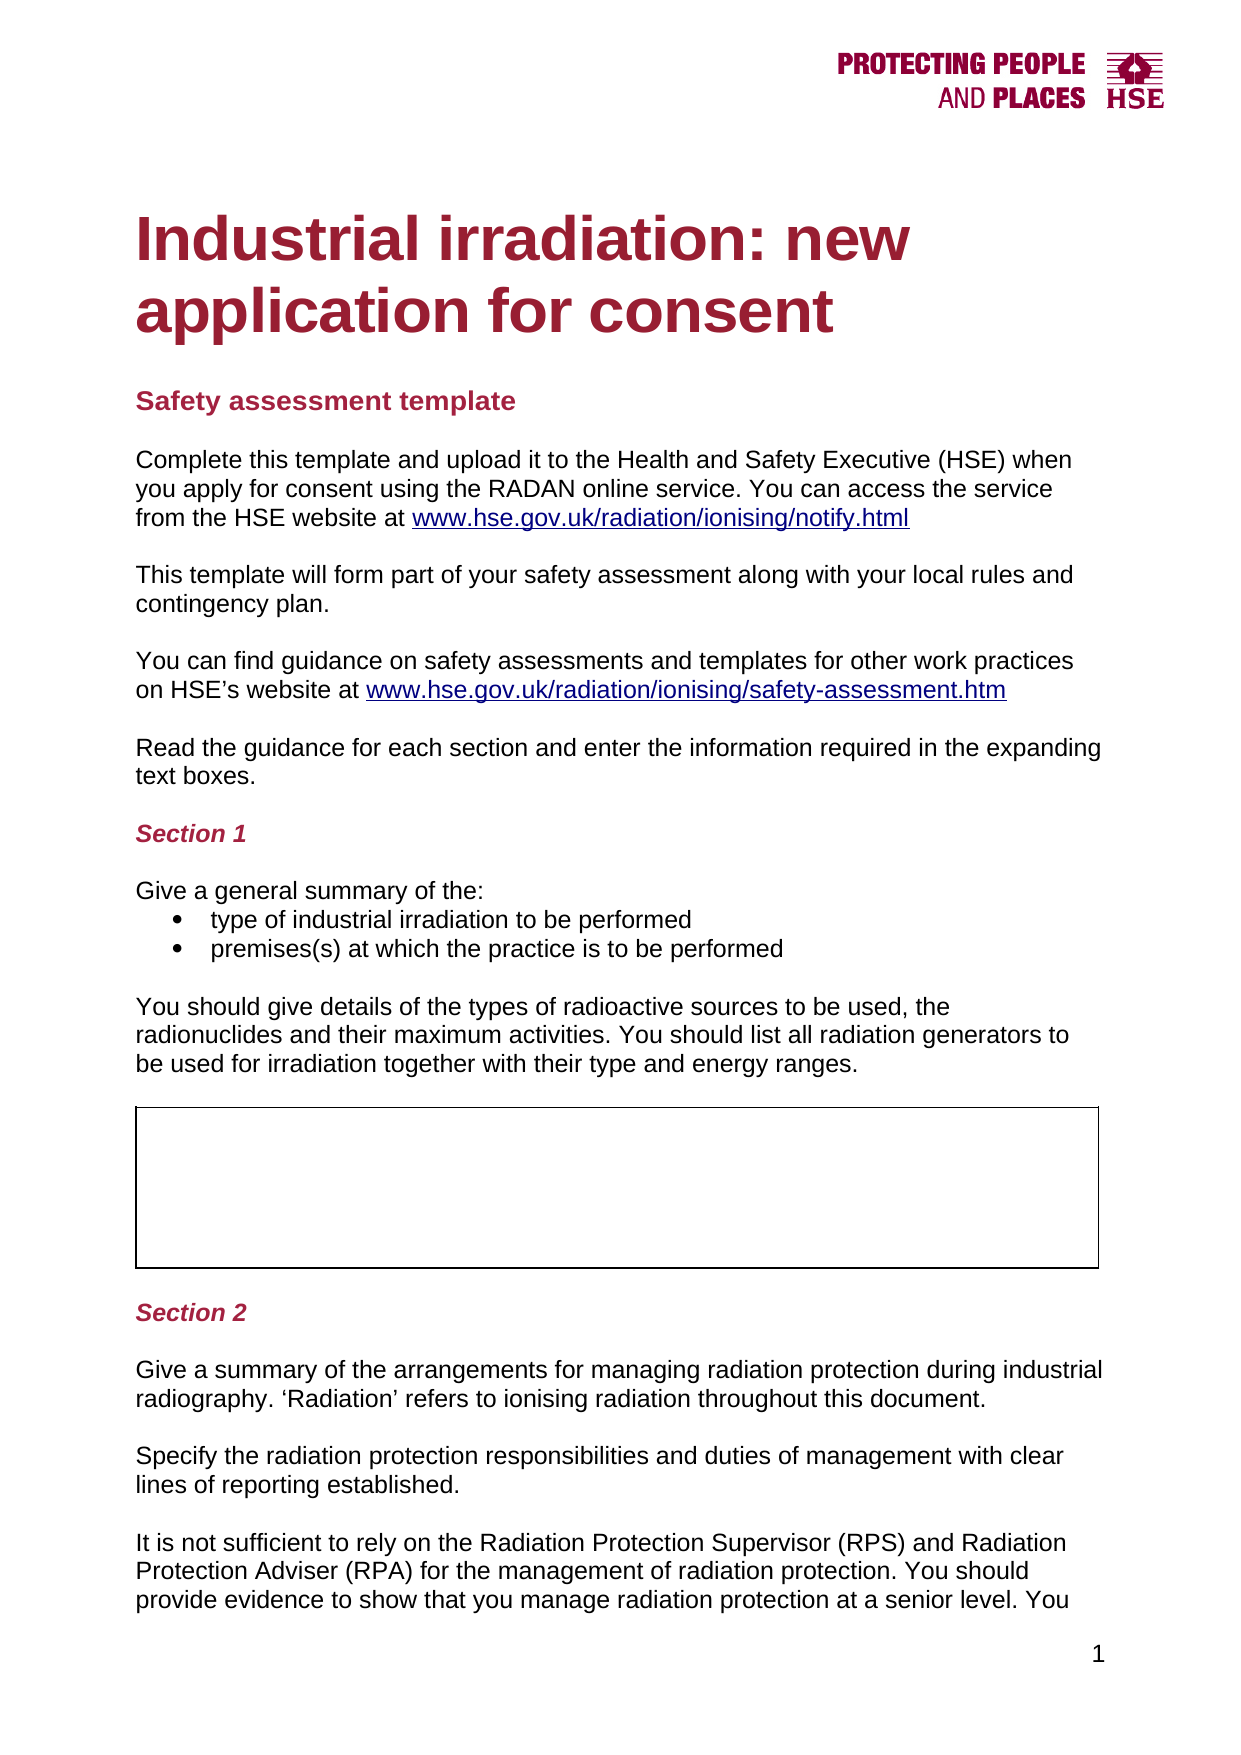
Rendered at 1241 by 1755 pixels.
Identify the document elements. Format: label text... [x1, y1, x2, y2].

text It is not sufficient to rely on the Radiation Protection Supervisor (RPS) and Radiation Protection Adviser (RPA) for the management of radiation protection. You should provide evidence to show that you manage radiation protection at a senior level. You [135, 1528, 1105, 1614]
list type of industrial irradiation to be performed [173, 905, 1105, 934]
subtitle Section 2 [135, 1298, 1105, 1326]
list premises(s) at which the practice is to be performed [173, 934, 1105, 963]
subtitle Section 1 [135, 819, 1105, 847]
text This template will form part of your safety assessment along with your local rules and contingency plan. [135, 560, 1105, 617]
text Read the guidance for each section and enter the information required in the expanding text boxes. [135, 732, 1105, 790]
text You should give details of the types of radioactive sources to be used, the radionuclides and their maximum activities. You should list all radiation generators to be used for irradiation together with their type and energy ranges. [135, 991, 1105, 1078]
text Give a summary of the arrangements for managing radiation protection during industrial radiography. ‘Radiation’ refers to ionising radiation throughout this document. [135, 1355, 1105, 1413]
text Specify the radiation protection responsibilities and duties of management with clear lines of reporting established. [135, 1441, 1105, 1499]
text Give a general summary of the: [135, 876, 1105, 905]
text You can find guidance on safety assessments and templates for other work practices on HSE’s website at www.hse.gov.uk/radiation/ionising/safety-assessment.htm [135, 646, 1105, 704]
subtitle Safety assessment template [135, 385, 1105, 416]
text Complete this template and upload it to the Health and Safety Executive (HSE) when you apply for consent using the RADAN online service. You can access the service from the HSE website at www.hse.gov.uk/radiation/ionising/notify.html [135, 445, 1105, 531]
title Industrial irradiation: new application for consent [135, 202, 1158, 346]
